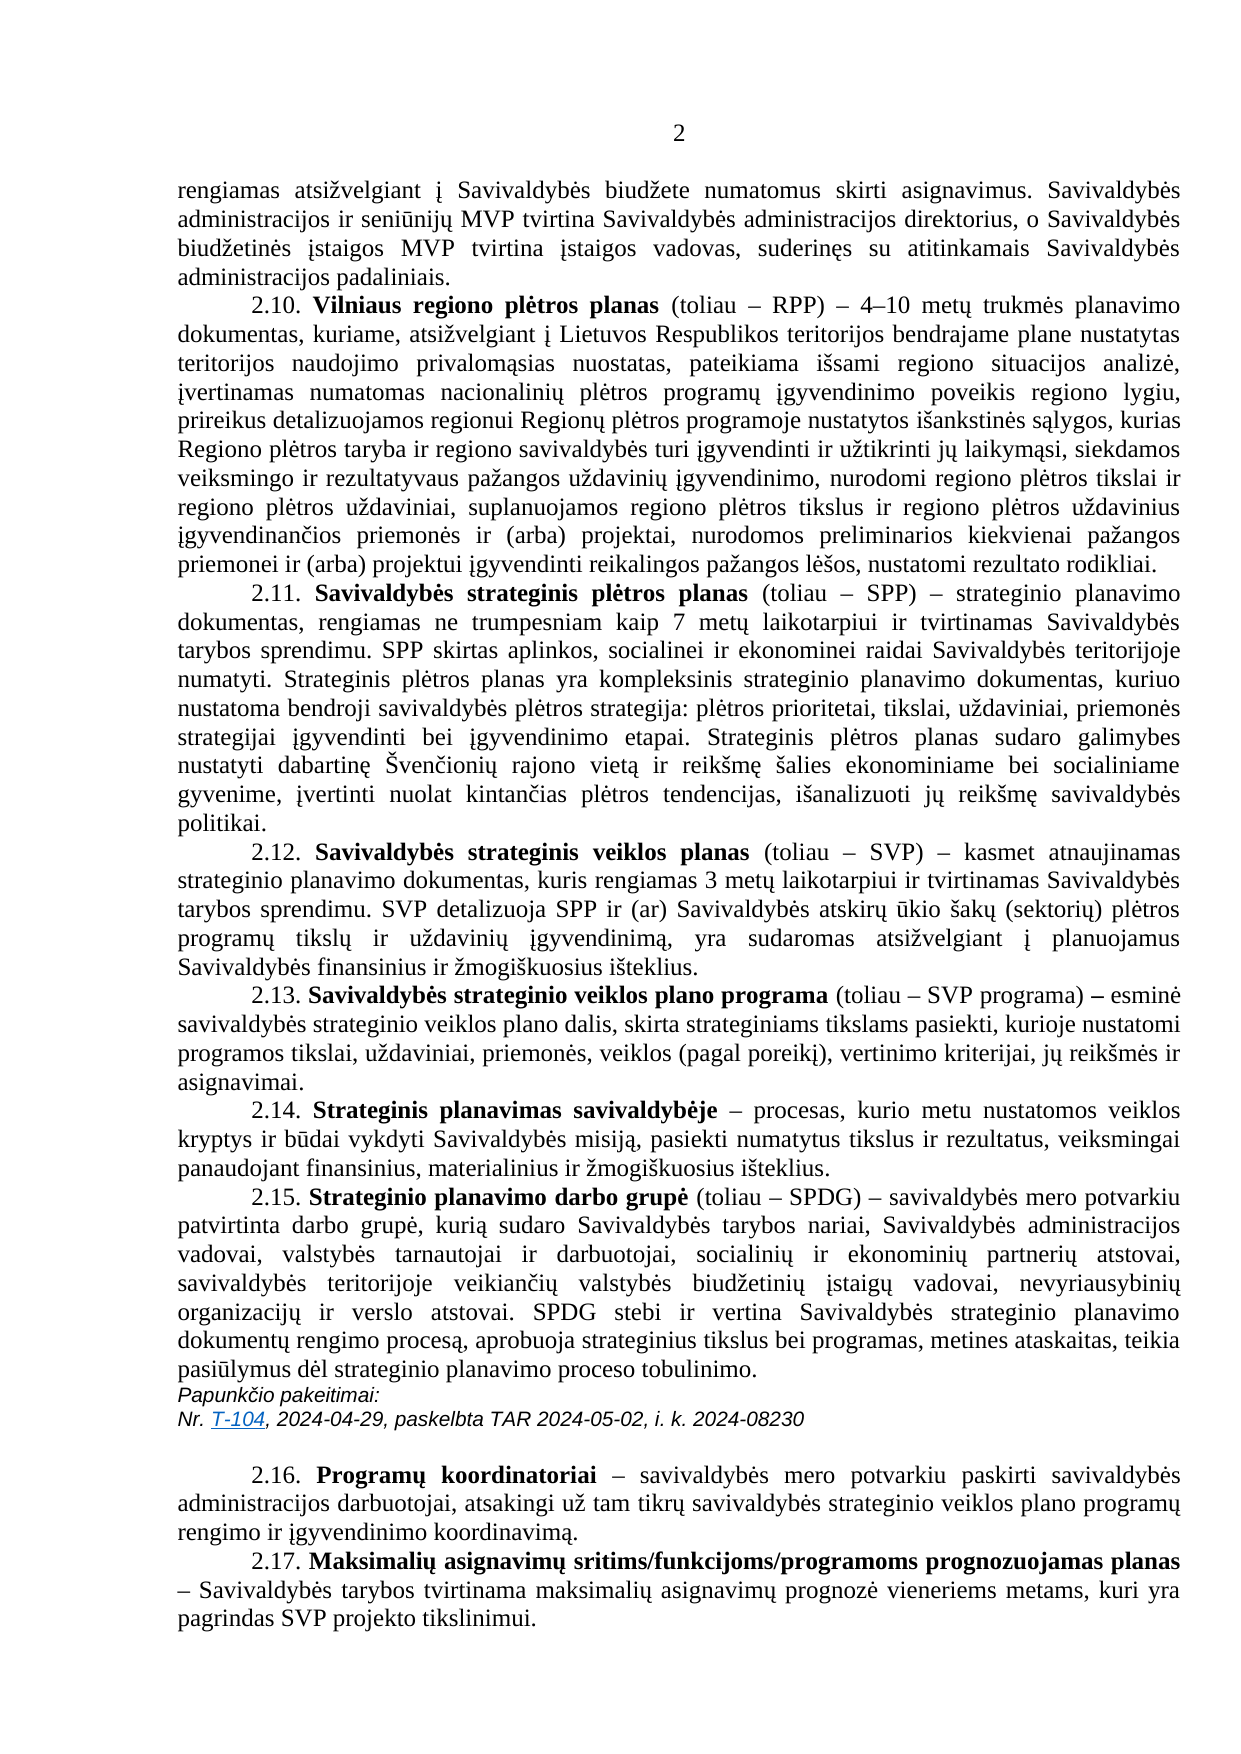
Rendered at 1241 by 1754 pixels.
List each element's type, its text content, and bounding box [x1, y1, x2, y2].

text Nr. T-104, 2024-04-29, paskelbta TAR 2024-05-02, i. k. 2024-08230 [177, 1407, 1181, 1431]
text rengiamas atsižvelgiant į Savivaldybės biudžete numatomus skirti asignavimus. Savivaldybės administracijos ir seniūnijų MVP tvirtina Savivaldybės administracijos direktorius, o Savivaldybės biudžetinės įstaigos MVP tvirtina įstaigos vadovas, suderinęs su atitinkamais Savivaldybės administracijos padaliniais. [177, 176, 1181, 291]
text 2.13. Savivaldybės strateginio veiklos plano programa (toliau – SVP programa) – esminė savivaldybės strateginio veiklos plano dalis, skirta strateginiams tikslams pasiekti, kurioje nustatomi programos tikslai, uždaviniai, priemonės, veiklos (pagal poreikį), vertinimo kriterijai, jų reikšmės ir asignavimai. [177, 981, 1181, 1096]
text 2.11. Savivaldybės strateginis plėtros planas (toliau – SPP) – strateginio planavimo dokumentas, rengiamas ne trumpesniam kaip 7 metų laikotarpiui ir tvirtinamas Savivaldybės tarybos sprendimu. SPP skirtas aplinkos, socialinei ir ekonominei raidai Savivaldybės teritorijoje numatyti. Strateginis plėtros planas yra kompleksinis strateginio planavimo dokumentas, kuriuo nustatoma bendroji savivaldybės plėtros strategija: plėtros prioritetai, tikslai, uždaviniai, priemonės strategijai įgyvendinti bei įgyvendinimo etapai. Strateginis plėtros planas sudaro galimybes nustatyti dabartinę Švenčionių rajono vietą ir reikšmę šalies ekonominiame bei socialiniame gyvenime, įvertinti nuolat kintančias plėtros tendencijas, išanalizuoti jų reikšmę savivaldybės politikai. [177, 578, 1181, 837]
text Papunkčio pakeitimai: [177, 1383, 1181, 1407]
text 2.14. Strateginis planavimas savivaldybėje – procesas, kurio metu nustatomos veiklos kryptys ir būdai vykdyti Savivaldybės misiją, pasiekti numatytus tikslus ir rezultatus, veiksmingai panaudojant finansinius, materialinius ir žmogiškuosius išteklius. [177, 1096, 1181, 1182]
text 2.15. Strateginio planavimo darbo grupė (toliau – SPDG) – savivaldybės mero potvarkiu patvirtinta darbo grupė, kurią sudaro Savivaldybės tarybos nariai, Savivaldybės administracijos vadovai, valstybės tarnautojai ir darbuotojai, socialinių ir ekonominių partnerių atstovai, savivaldybės teritorijoje veikiančių valstybės biudžetinių įstaigų vadovai, nevyriausybinių organizacijų ir verslo atstovai. SPDG stebi ir vertina Savivaldybės strateginio planavimo dokumentų rengimo procesą, aprobuoja strateginius tikslus bei programas, metines ataskaitas, teikia pasiūlymus dėl strateginio planavimo proceso tobulinimo. [177, 1182, 1181, 1383]
text 2.10. Vilniaus regiono plėtros planas (toliau – RPP) – 4–10 metų trukmės planavimo dokumentas, kuriame, atsižvelgiant į Lietuvos Respublikos teritorijos bendrajame plane nustatytas teritorijos naudojimo privalomąsias nuostatas, pateikiama išsami regiono situacijos analizė, įvertinamas numatomas nacionalinių plėtros programų įgyvendinimo poveikis regiono lygiu, prireikus detalizuojamos regionui Regionų plėtros programoje nustatytos išankstinės sąlygos, kurias Regiono plėtros taryba ir regiono savivaldybės turi įgyvendinti ir užtikrinti jų laikymąsi, siekdamos veiksmingo ir rezultatyvaus pažangos uždavinių įgyvendinimo, nurodomi regiono plėtros tikslai ir regiono plėtros uždaviniai, suplanuojamos regiono plėtros tikslus ir regiono plėtros uždavinius įgyvendinančios priemonės ir (arba) projektai, nurodomos preliminarios kiekvienai pažangos priemonei ir (arba) projektui įgyvendinti reikalingos pažangos lėšos, nustatomi rezultato rodikliai. [177, 291, 1181, 578]
text 2.17. Maksimalių asignavimų sritims/funkcijoms/programoms prognozuojamas planas – Savivaldybės tarybos tvirtinama maksimalių asignavimų prognozė vieneriems metams, kuri yra pagrindas SVP projekto tikslinimui. [177, 1546, 1181, 1632]
text 2.16. Programų koordinatoriai – savivaldybės mero potvarkiu paskirti savivaldybės administracijos darbuotojai, atsakingi už tam tikrų savivaldybės strateginio veiklos plano programų rengimo ir įgyvendinimo koordinavimą. [177, 1460, 1181, 1546]
text 2.12. Savivaldybės strateginis veiklos planas (toliau – SVP) – kasmet atnaujinamas strateginio planavimo dokumentas, kuris rengiamas 3 metų laikotarpiui ir tvirtinamas Savivaldybės tarybos sprendimu. SVP detalizuoja SPP ir (ar) Savivaldybės atskirų ūkio šakų (sektorių) plėtros programų tikslų ir uždavinių įgyvendinimą, yra sudaromas atsižvelgiant į planuojamus Savivaldybės finansinius ir žmogiškuosius išteklius. [177, 837, 1181, 981]
